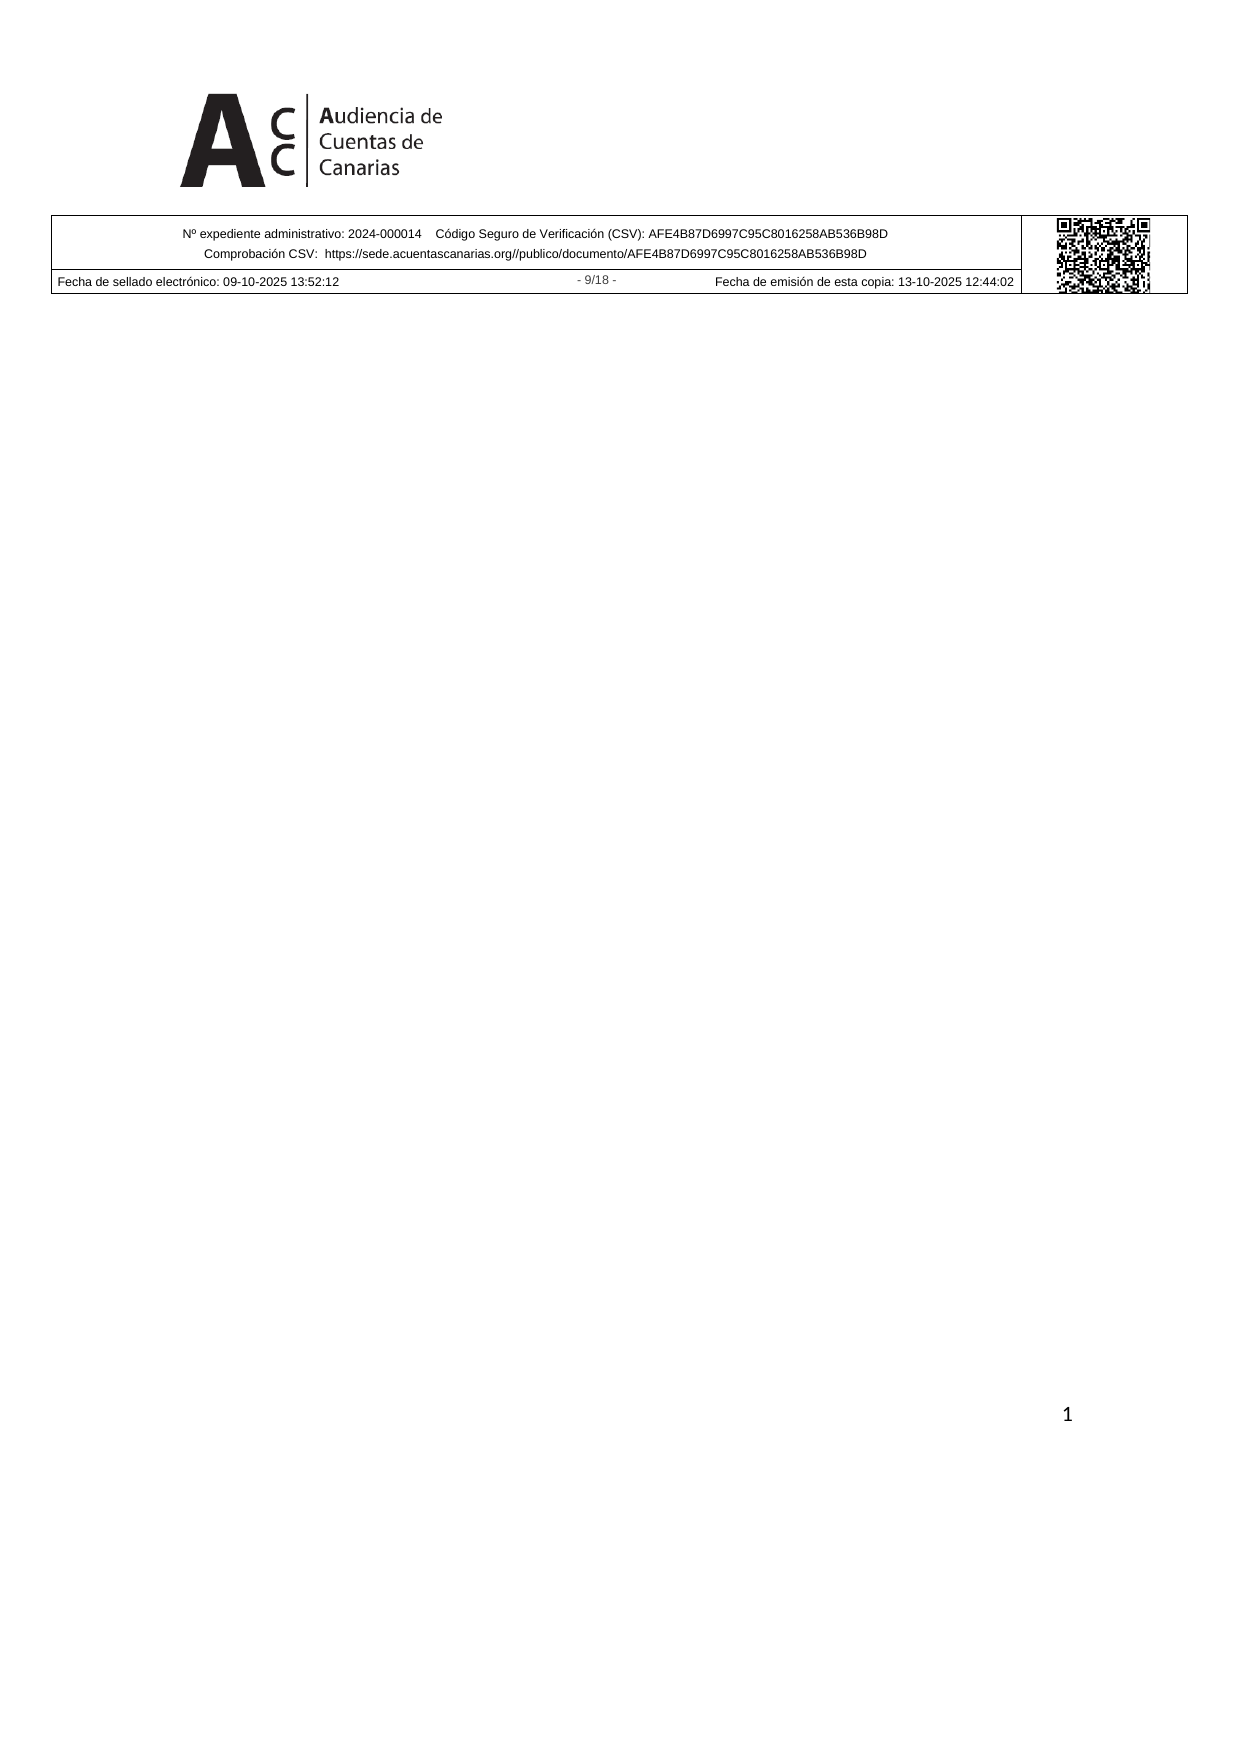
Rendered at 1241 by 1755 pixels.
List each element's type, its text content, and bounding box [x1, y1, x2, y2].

table_cell Fecha de sellado electrónico: 09-10-2025 13:52:12 - 9/18 - Fecha de emisión de esta copia: 13-10-2025 12:44:02 [52, 270, 1021, 292]
table_header [1022, 216, 1187, 292]
table_cell Nº expediente administrativo: 2024-000014 Código Seguro de Verificación (CSV): AFE4B87D6997C95C8016258AB536B98D Comprobación CSV: https://sede.acuentascanarias.org//publico/documento/AFE4B87D6997C95C8016258AB536B98D [52, 216, 1021, 269]
